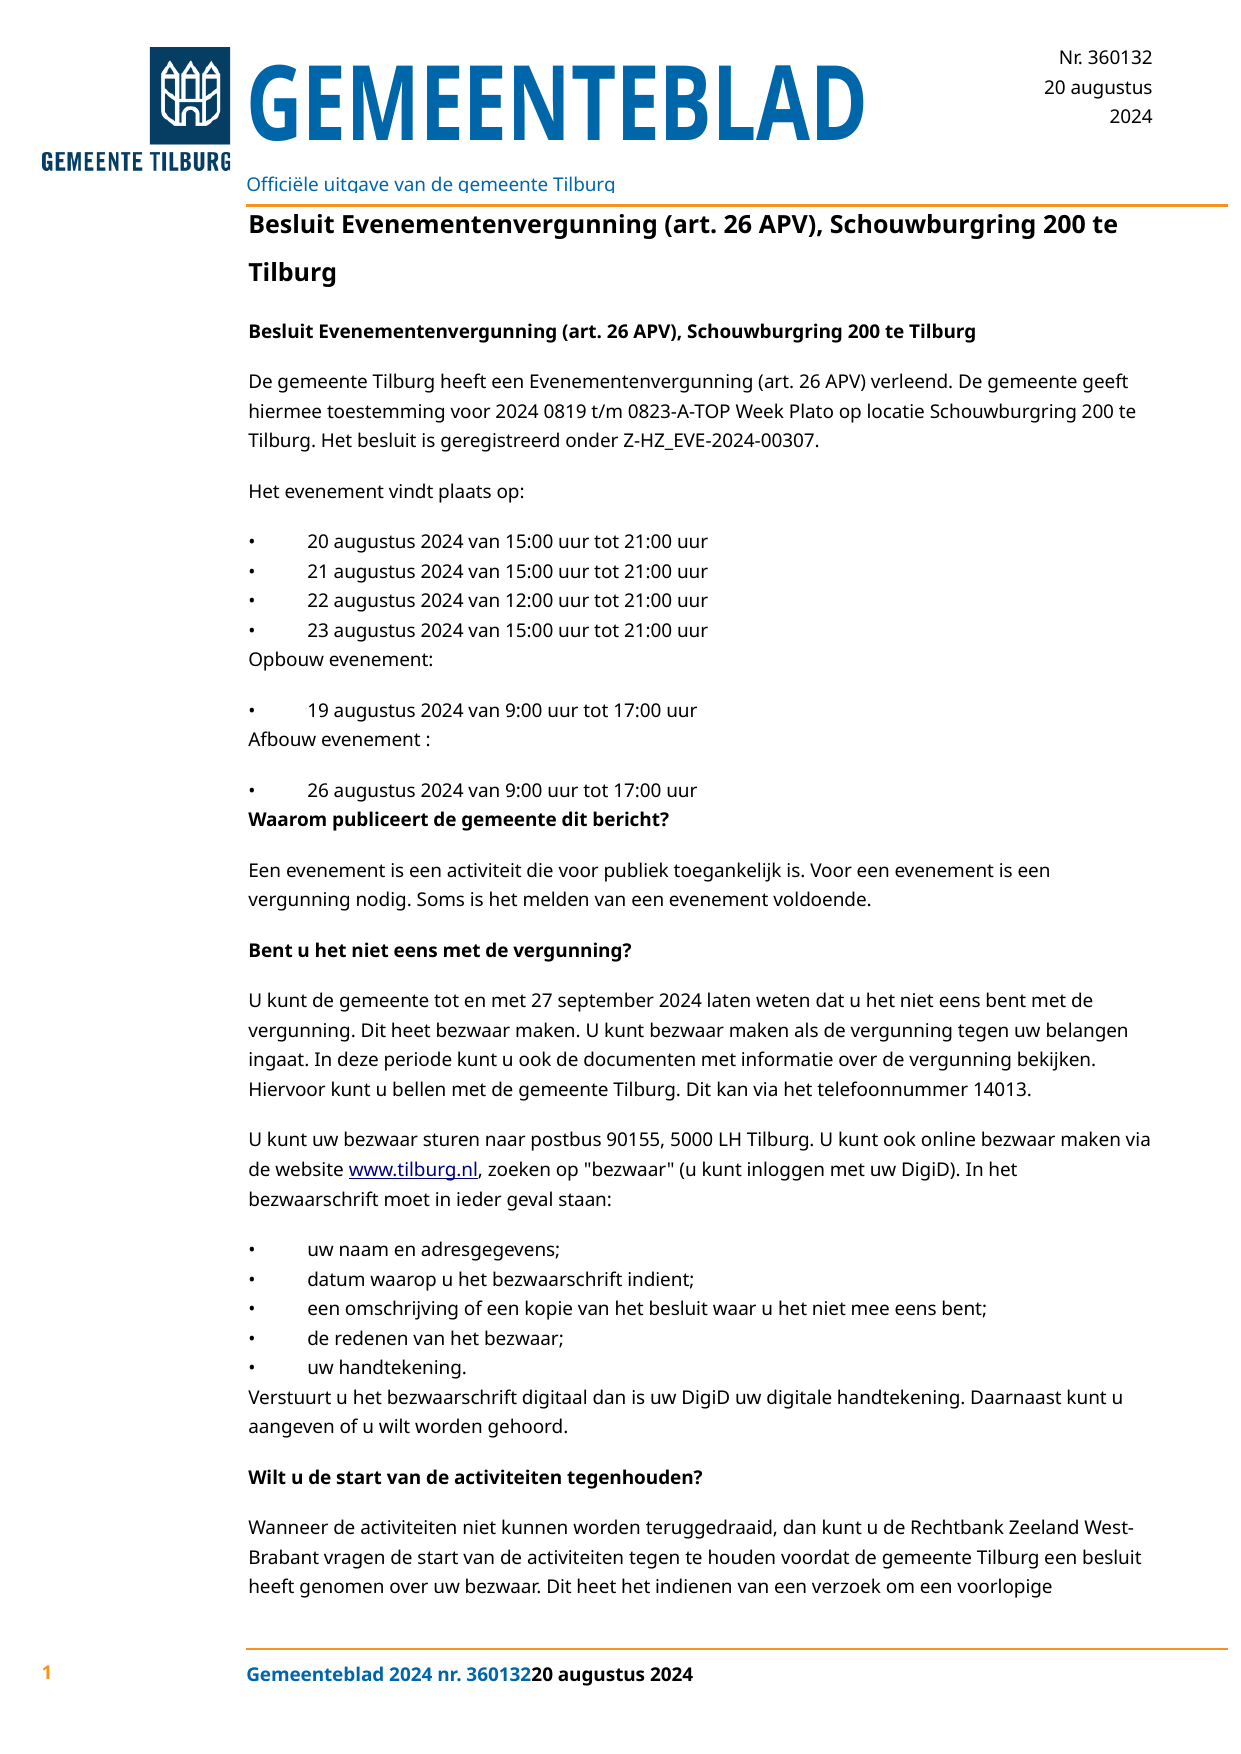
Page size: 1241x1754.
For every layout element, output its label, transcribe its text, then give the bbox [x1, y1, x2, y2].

text Bent u het niet eens met de vergunning? [248, 937, 1152, 963]
text De gemeente Tilburg heeft een Evenementenvergunning (art. 26 APV) verleend. De gemeente geeft hiermee toestemming voor 2024 0819 t/m 0823-A-TOP Week Plato op locatie Schouwburgring 200 te Tilburg. Het besluit is geregistreerd onder Z-HZ_EVE-2024-00307. [248, 368, 1152, 453]
list 19 augustus 2024 van 9:00 uur tot 17:00 uur [248, 697, 1152, 723]
text U kunt de gemeente tot en met 27 september 2024 laten weten dat u het niet eens bent met de vergunning. Dit heet bezwaar maken. U kunt bezwaar maken als de vergunning tegen uw belangen ingaat. In deze periode kunt u ook de documenten met informatie over de vergunning bekijken. Hiervoor kunt u bellen met de gemeente Tilburg. Dit kan via het telefoonnummer 14013. [248, 987, 1152, 1102]
picture [41, 47, 231, 172]
list 20 augustus 2024 van 15:00 uur tot 21:00 uur [248, 528, 1152, 554]
list 22 augustus 2024 van 12:00 uur tot 21:00 uur [248, 587, 1152, 613]
text Afbouw evenement : [248, 727, 1152, 752]
text Verstuurt u het bezwaarschrift digitaal dan is uw DigiD uw digitale handtekening. Daarnaast kunt u aangeven of u wilt worden gehoord. [248, 1384, 1152, 1439]
text Wanneer de activiteiten niet kunnen worden teruggedraaid, dan kunt u de Rechtbank Zeeland West-Brabant vragen de start van de activiteiten tegen te houden voordat de gemeente Tilburg een besluit heeft genomen over uw bezwaar. Dit heet het indienen van een verzoek om een voorlopige [248, 1514, 1152, 1599]
text Besluit Evenementenvergunning (art. 26 APV), Schouwburgring 200 te Tilburg [248, 318, 1152, 344]
list 23 augustus 2024 van 15:00 uur tot 21:00 uur [248, 617, 1152, 643]
text Wilt u de start van de activiteiten tegenhouden? [248, 1464, 1152, 1490]
text Het evenement vindt plaats op: [248, 478, 1152, 504]
text Opbouw evenement: [248, 647, 1152, 672]
text U kunt uw bezwaar sturen naar postbus 90155, 5000 LH Tilburg. U kunt ook online bezwaar maken via de website www.tilburg.nl, zoeken op "bezwaar" (u kunt inloggen met uw DigiD). In het bezwaarschrift moet in ieder geval staan: [248, 1127, 1152, 1212]
list een omschrijving of een kopie van het besluit waar u het niet mee eens bent; [248, 1295, 1152, 1321]
list uw naam en adresgegevens; [248, 1236, 1152, 1262]
list 26 augustus 2024 van 9:00 uur tot 17:00 uur [248, 777, 1152, 803]
list de redenen van het bezwaar; [248, 1325, 1152, 1351]
text Waarom publiceert de gemeente dit bericht? [248, 807, 1152, 832]
list 21 augustus 2024 van 15:00 uur tot 21:00 uur [248, 558, 1152, 584]
list datum waarop u het bezwaarschrift indient; [248, 1266, 1152, 1292]
list uw handtekening. [248, 1354, 1152, 1380]
text Een evenement is een activiteit die voor publiek toegankelijk is. Voor een evenement is een vergunning nodig. Soms is het melden van een evenement voldoende. [248, 857, 1152, 912]
text Besluit Evenementenvergunning (art. 26 APV), Schouwburgring 200 te Tilburg [248, 207, 1152, 288]
